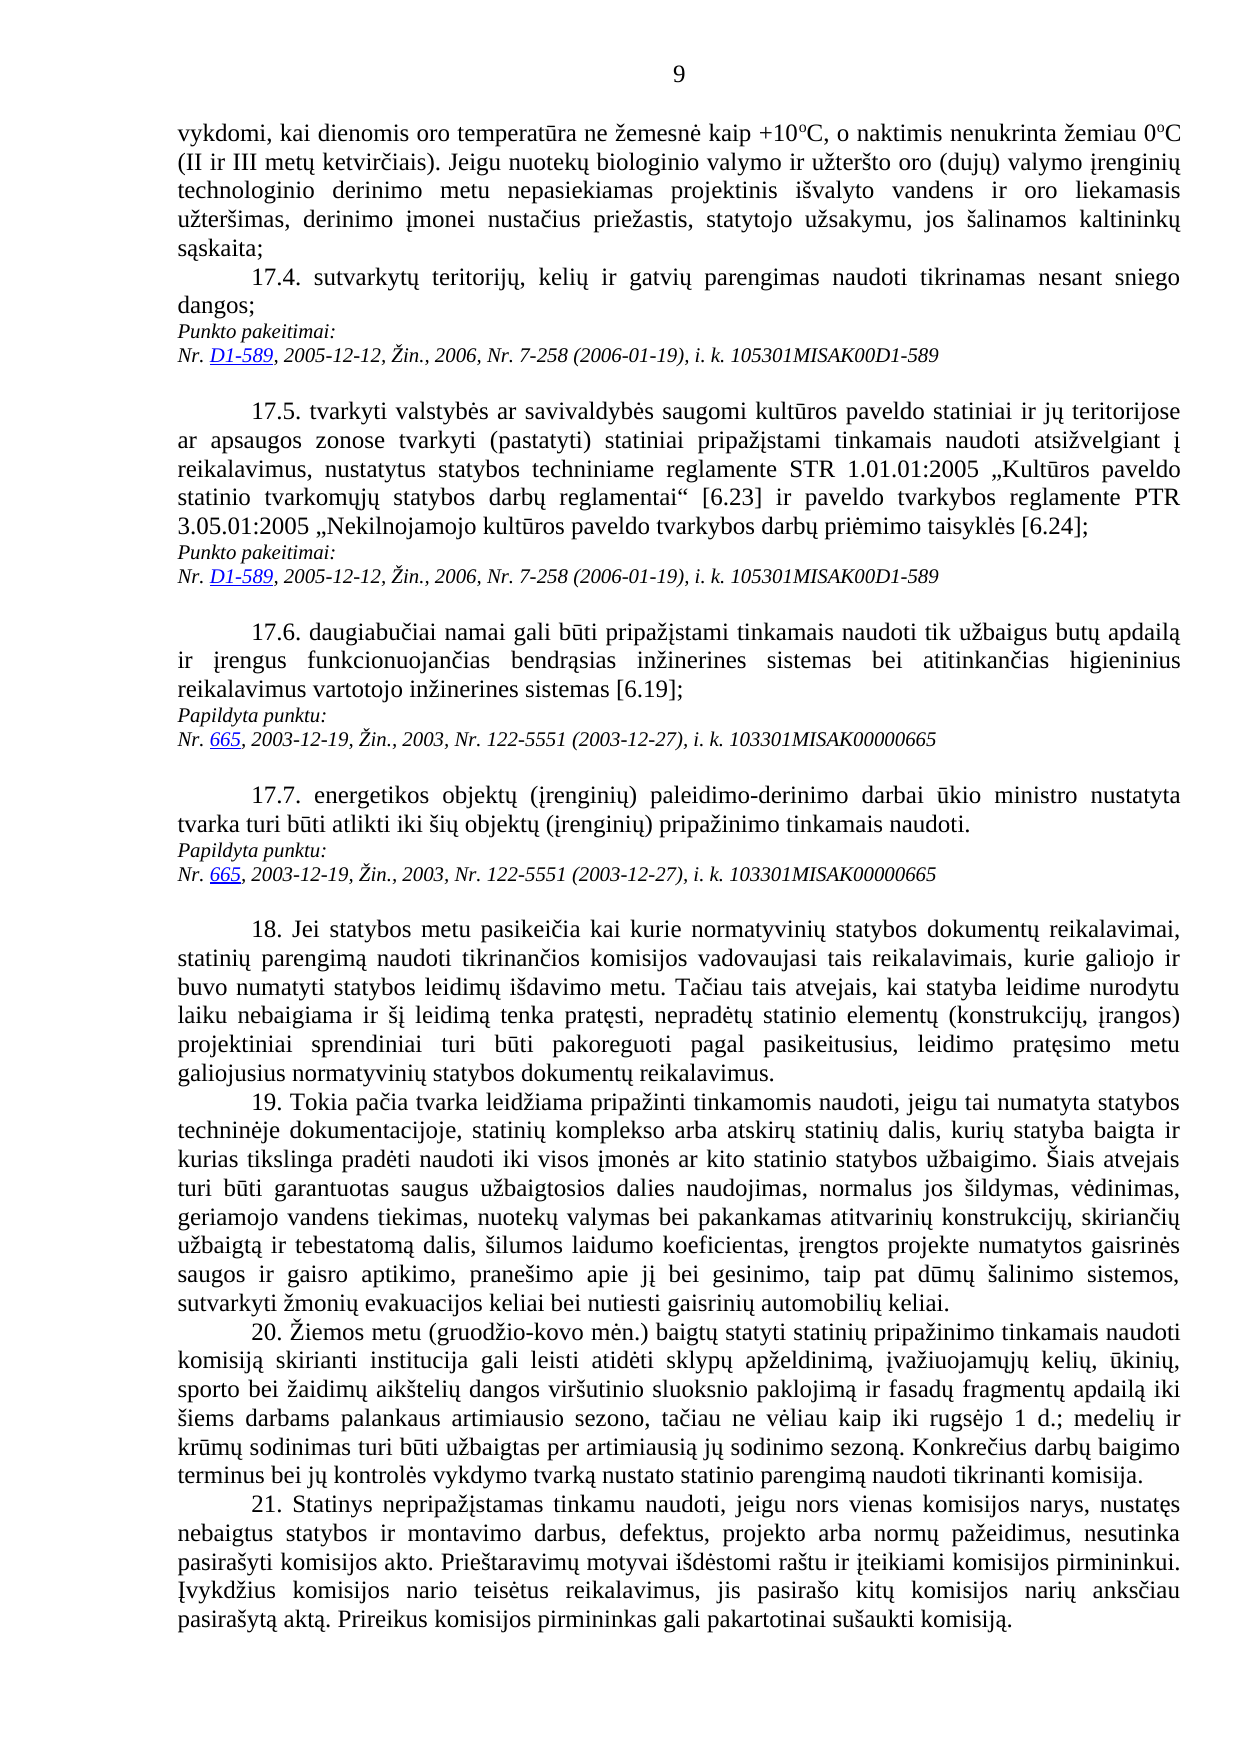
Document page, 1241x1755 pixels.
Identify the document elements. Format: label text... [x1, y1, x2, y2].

text vykdomi, kai dienomis oro temperatūra ne žemesnė kaip +10oC, o naktimis nenukrinta žemiau 0oC (II ir III metų ketvirčiais). Jeigu nuotekų biologinio valymo ir užteršto oro (dujų) valymo įrenginių technologinio derinimo metu nepasiekiamas projektinis išvalyto vandens ir oro liekamasis užteršimas, derinimo įmonei nustačius priežastis, statytojo užsakymu, jos šalinamos kaltininkų sąskaita; [177, 118, 1181, 262]
text 17.5. tvarkyti valstybės ar savivaldybės saugomi kultūros paveldo statiniai ir jų teritorijose ar apsaugos zonose tvarkyti (pastatyti) statiniai pripažįstami tinkamais naudoti atsižvelgiant į reikalavimus, nustatytus statybos techniniame reglamente STR 1.01.01:2005 „Kultūros paveldo statinio tvarkomųjų statybos darbų reglamentai“ [6.23] ir paveldo tvarkybos reglamente PTR 3.05.01:2005 „Nekilnojamojo kultūros paveldo tvarkybos darbų priėmimo taisyklės [6.24]; [177, 396, 1181, 540]
text Nr. 665, 2003-12-19, Žin., 2003, Nr. 122-5551 (2003-12-27), i. k. 103301MISAK00000665 [177, 862, 1181, 886]
text 21. Statinys nepripažįstamas tinkamu naudoti, jeigu nors vienas komisijos narys, nustatęs nebaigtus statybos ir montavimo darbus, defektus, projekto arba normų pažeidimus, nesutinka pasirašyti komisijos akto. Prieštaravimų motyvai išdėstomi raštu ir įteikiami komisijos pirmininkui. Įvykdžius komisijos nario teisėtus reikalavimus, jis pasirašo kitų komisijos narių anksčiau pasirašytą aktą. Prireikus komisijos pirmininkas gali pakartotinai sušaukti komisiją. [177, 1489, 1181, 1633]
text 19. Tokia pačia tvarka leidžiama pripažinti tinkamomis naudoti, jeigu tai numatyta statybos techninėje dokumentacijoje, statinių komplekso arba atskirų statinių dalis, kurių statyba baigta ir kurias tikslinga pradėti naudoti iki visos įmonės ar kito statinio statybos užbaigimo. Šiais atvejais turi būti garantuotas saugus užbaigtosios dalies naudojimas, normalus jos šildymas, vėdinimas, geriamojo vandens tiekimas, nuotekų valymas bei pakankamas atitvarinių konstrukcijų, skiriančių užbaigtą ir tebestatomą dalis, šilumos laidumo koeficientas, įrengtos projekte numatytos gaisrinės saugos ir gaisro aptikimo, pranešimo apie jį bei gesinimo, taip pat dūmų šalinimo sistemos, sutvarkyti žmonių evakuacijos keliai bei nutiesti gaisrinių automobilių keliai. [177, 1087, 1181, 1317]
text 17.6. daugiabučiai namai gali būti pripažįstami tinkamais naudoti tik užbaigus butų apdailą ir įrengus funkcionuojančias bendrąsias inžinerines sistemas bei atitinkančias higieninius reikalavimus vartotojo inžinerines sistemas [6.19]; [177, 617, 1181, 703]
text Nr. D1-589, 2005-12-12, Žin., 2006, Nr. 7-258 (2006-01-19), i. k. 105301MISAK00D1-589 [177, 343, 1181, 367]
text 17.4. sutvarkytų teritorijų, kelių ir gatvių parengimas naudoti tikrinamas nesant sniego dangos; [177, 262, 1181, 319]
text Papildyta punktu: [177, 837, 1181, 862]
text Punkto pakeitimai: [177, 540, 1181, 564]
text Nr. D1-589, 2005-12-12, Žin., 2006, Nr. 7-258 (2006-01-19), i. k. 105301MISAK00D1-589 [177, 564, 1181, 588]
text 18. Jei statybos metu pasikeičia kai kurie normatyvinių statybos dokumentų reikalavimai, statinių parengimą naudoti tikrinančios komisijos vadovaujasi tais reikalavimais, kurie galiojo ir buvo numatyti statybos leidimų išdavimo metu. Tačiau tais atvejais, kai statyba leidime nurodytu laiku nebaigiama ir šį leidimą tenka pratęsti, nepradėtų statinio elementų (konstrukcijų, įrangos) projektiniai sprendiniai turi būti pakoreguoti pagal pasikeitusius, leidimo pratęsimo metu galiojusius normatyvinių statybos dokumentų reikalavimus. [177, 914, 1181, 1087]
text Nr. 665, 2003-12-19, Žin., 2003, Nr. 122-5551 (2003-12-27), i. k. 103301MISAK00000665 [177, 727, 1181, 751]
text 20. Žiemos metu (gruodžio-kovo mėn.) baigtų statyti statinių pripažinimo tinkamais naudoti komisiją skirianti institucija gali leisti atidėti sklypų apželdinimą, įvažiuojamųjų kelių, ūkinių, sporto bei žaidimų aikštelių dangos viršutinio sluoksnio paklojimą ir fasadų fragmentų apdailą iki šiems darbams palankaus artimiausio sezono, tačiau ne vėliau kaip iki rugsėjo 1 d.; medelių ir krūmų sodinimas turi būti užbaigtas per artimiausią jų sodinimo sezoną. Konkrečius darbų baigimo terminus bei jų kontrolės vykdymo tvarką nustato statinio parengimą naudoti tikrinanti komisija. [177, 1317, 1181, 1489]
text Punkto pakeitimai: [177, 319, 1181, 343]
text 17.7. energetikos objektų (įrenginių) paleidimo-derinimo darbai ūkio ministro nustatyta tvarka turi būti atlikti iki šių objektų (įrenginių) pripažinimo tinkamais naudoti. [177, 780, 1181, 837]
text Papildyta punktu: [177, 703, 1181, 727]
